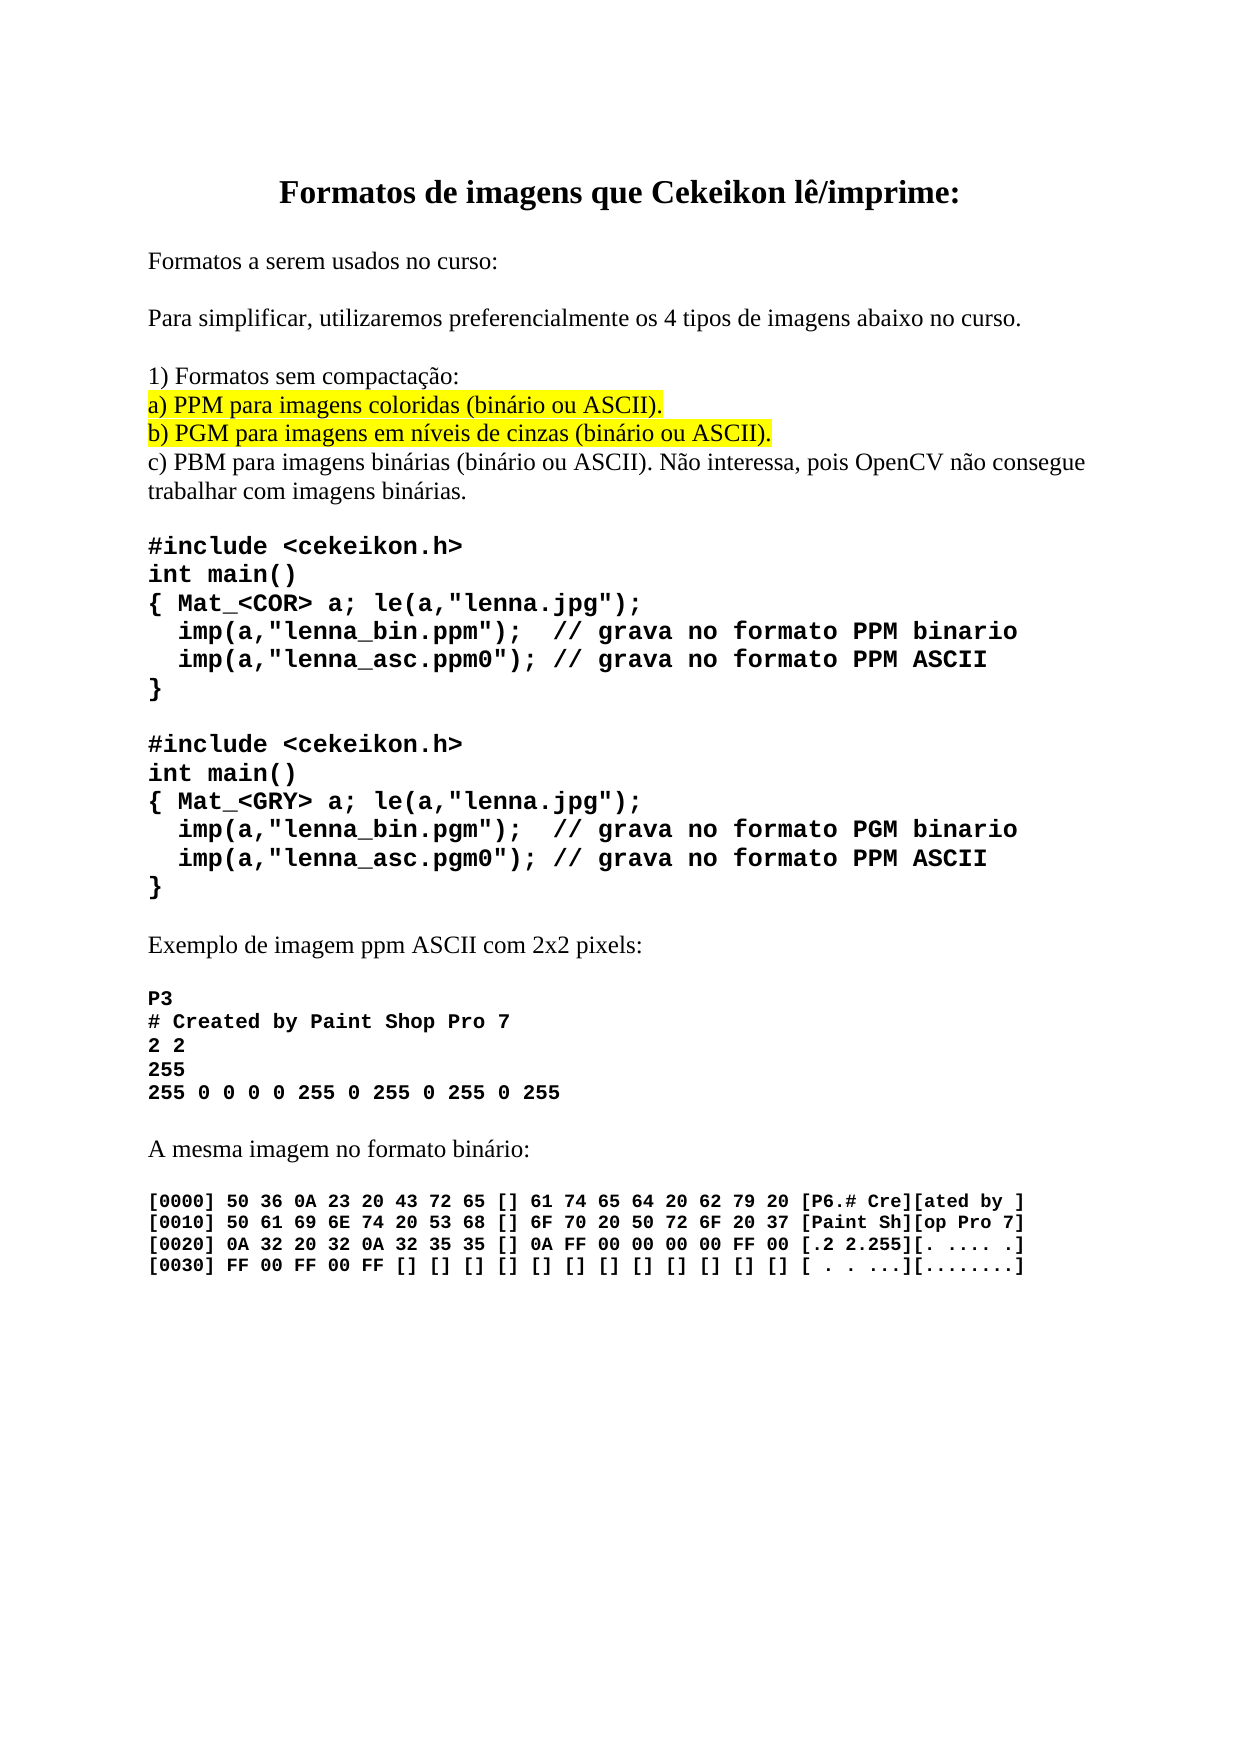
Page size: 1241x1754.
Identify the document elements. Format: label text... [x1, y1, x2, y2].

text b) PGM para imagens em níveis de cinzas (binário ou ASCII). [148, 418, 1092, 447]
text [0000] 50 36 0A 23 20 43 72 65 [] 61 74 65 64 20 62 79 20 [P6.# Cre][ated by ] [148, 1192, 1092, 1213]
text #include <cekeikon.h> [148, 732, 1092, 760]
text c) PBM para imagens binárias (binário ou ASCII). Não interessa, pois OpenCV não consegue trabalhar com imagens binárias. [148, 447, 1092, 505]
text imp(a,"lenna_bin.ppm"); // grava no formato PPM binario [148, 618, 1092, 647]
text 255 [148, 1059, 1092, 1082]
subtitle Formatos de imagens que Cekeikon lê/imprime: [148, 173, 1092, 211]
text int main() [148, 760, 1092, 788]
text 255 0 0 0 0 255 0 255 0 255 0 255 [148, 1082, 1092, 1106]
text imp(a,"lenna_asc.ppm0"); // grava no formato PPM ASCII [148, 647, 1092, 675]
text imp(a,"lenna_bin.pgm"); // grava no formato PGM binario [148, 817, 1092, 845]
text A mesma imagem no formato binário: [148, 1134, 1092, 1163]
text Formatos a serem usados no curso: [148, 246, 1092, 275]
text P3 [148, 988, 1092, 1011]
text a) PPM para imagens coloridas (binário ou ASCII). [148, 390, 1092, 418]
text [0020] 0A 32 20 32 0A 32 35 35 [] 0A FF 00 00 00 00 FF 00 [.2 2.255][. .... .] [148, 1234, 1092, 1256]
text 1) Formatos sem compactação: [148, 361, 1092, 390]
text 2 2 [148, 1035, 1092, 1059]
text [0010] 50 61 69 6E 74 20 53 68 [] 6F 70 20 50 72 6F 20 37 [Paint Sh][op Pro 7] [148, 1213, 1092, 1234]
text Exemplo de imagem ppm ASCII com 2x2 pixels: [148, 930, 1092, 959]
text #include <cekeikon.h> [148, 533, 1092, 562]
text int main() [148, 562, 1092, 590]
text { Mat_<COR> a; le(a,"lenna.jpg"); [148, 590, 1092, 618]
text } [148, 873, 1092, 902]
text { Mat_<GRY> a; le(a,"lenna.jpg"); [148, 788, 1092, 817]
text } [148, 675, 1092, 703]
text imp(a,"lenna_asc.pgm0"); // grava no formato PPM ASCII [148, 845, 1092, 873]
text [0030] FF 00 FF 00 FF [] [] [] [] [] [] [] [] [] [] [] [] [ . . ...][........] [148, 1256, 1092, 1277]
text Para simplificar, utilizaremos preferencialmente os 4 tipos de imagens abaixo no curso. [148, 303, 1092, 332]
text # Created by Paint Shop Pro 7 [148, 1011, 1092, 1035]
